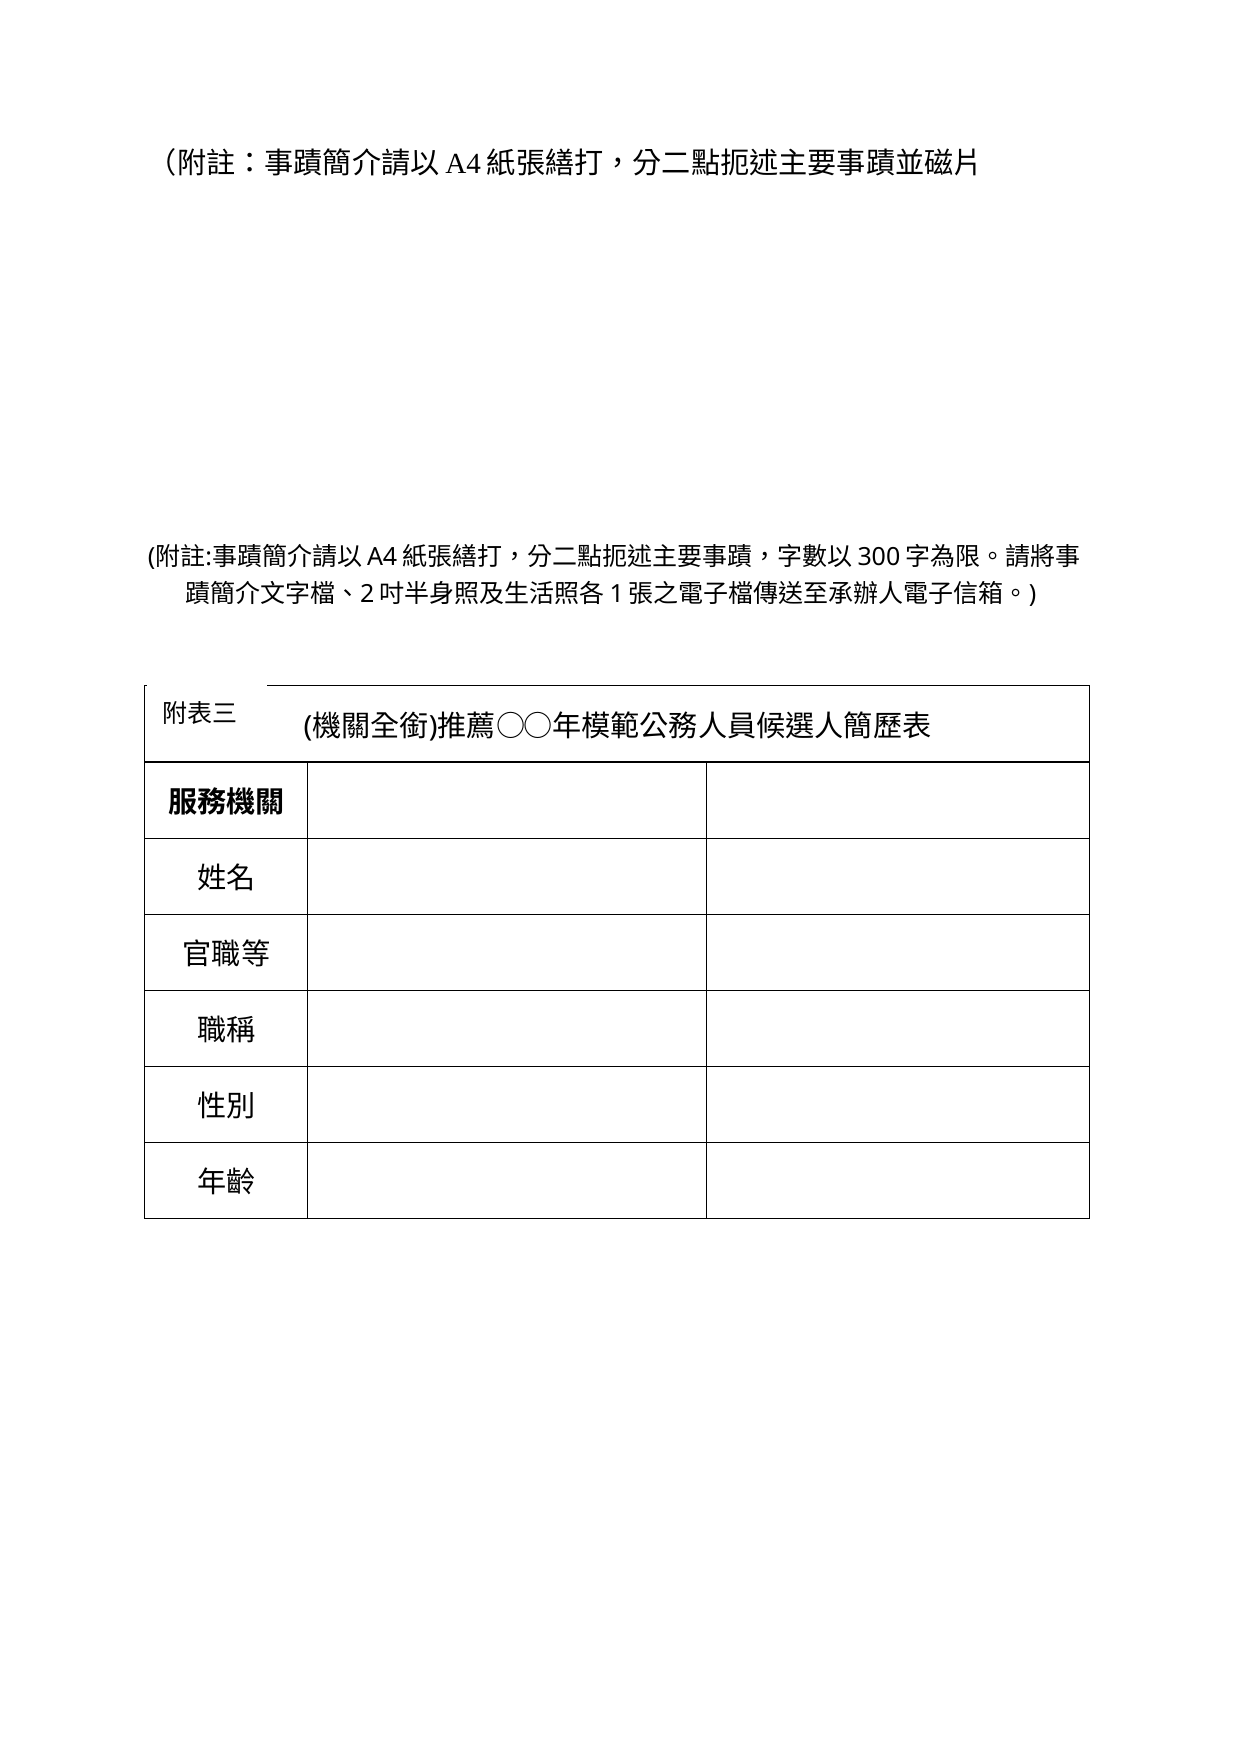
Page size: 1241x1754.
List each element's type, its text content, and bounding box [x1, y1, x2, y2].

table_cell [707, 763, 1089, 837]
table_cell [707, 1067, 1089, 1142]
table_cell [308, 915, 706, 989]
table_cell [308, 763, 706, 837]
table_cell 官職等 [145, 915, 307, 989]
table_cell [308, 1143, 706, 1218]
text (附註:事蹟簡介請以A4紙張繕打，分二點扼述主要事蹟，字數以300字為限。請將事蹟簡介文字檔、2吋半身照及生活照各1張之電子檔傳送至承辦人電子信箱。) [148, 535, 1092, 610]
table_cell [707, 1143, 1089, 1218]
table_cell [707, 915, 1089, 989]
table_cell [308, 839, 706, 913]
table_cell [707, 991, 1089, 1066]
table_cell [308, 1067, 706, 1142]
table_cell [308, 991, 706, 1066]
table_header (機關全銜)推薦○○年模範公務人員候選人簡歷表 [145, 686, 1089, 761]
table_cell [707, 839, 1089, 913]
text （附註：事蹟簡介請以A4紙張繕打，分二點扼述主要事蹟並磁片 [148, 123, 1092, 198]
table_cell 性別 [145, 1067, 307, 1142]
table_cell 服務機關 [145, 763, 307, 837]
table_cell 職稱 [145, 991, 307, 1066]
table_cell 年齡 [145, 1143, 307, 1218]
table_cell 姓名 [145, 839, 307, 913]
